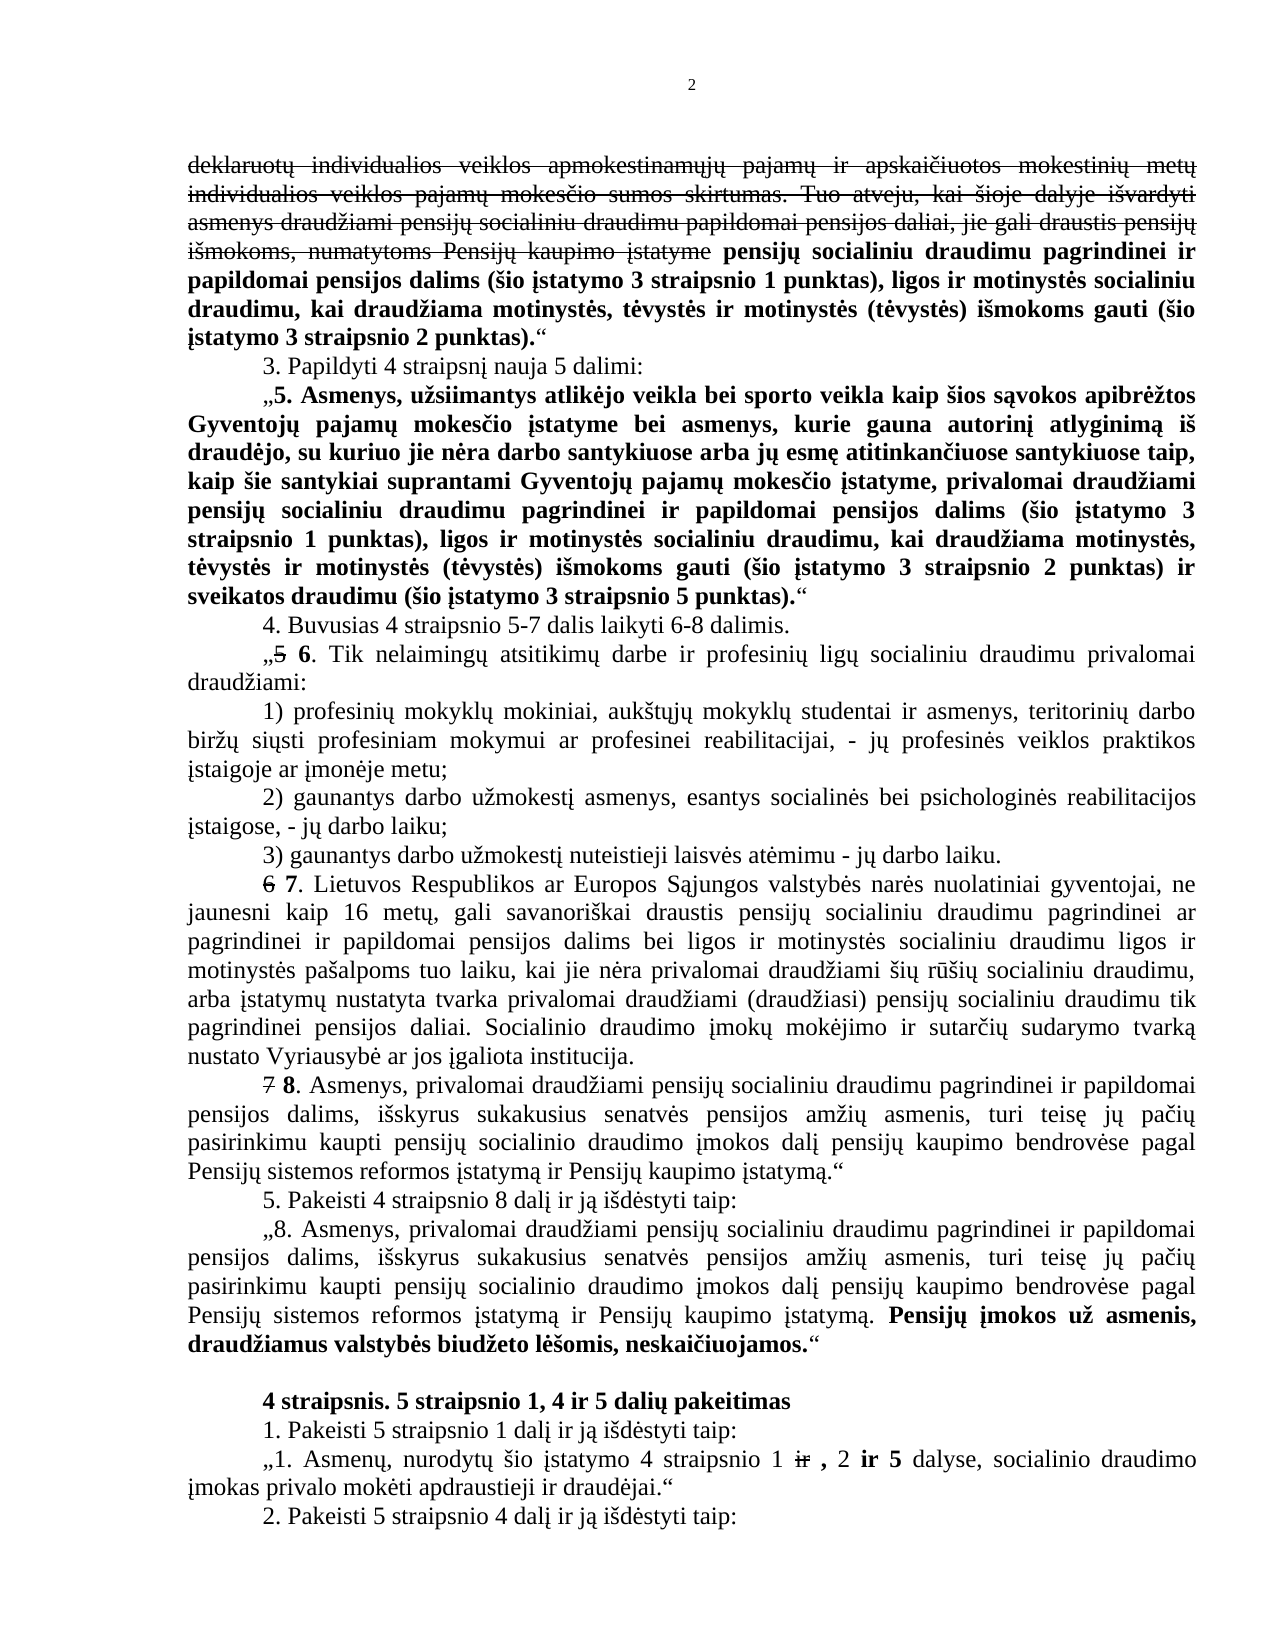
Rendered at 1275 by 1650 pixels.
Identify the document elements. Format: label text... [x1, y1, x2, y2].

text 1. Pakeisti 5 straipsnio 1 dalį ir ją išdėstyti taip: [187, 1415, 1196, 1444]
text „5 6. Tik nelaimingų atsitikimų darbe ir profesinių ligų socialiniu draudimu privalomai draudžiami: [187, 639, 1197, 696]
text 6 7. Lietuvos Respublikos ar Europos Sąjungos valstybės narės nuolatiniai gyventojai, ne jaunesni kaip 16 metų, gali savanoriškai draustis pensijų socialiniu draudimu pagrindinei ar pagrindinei ir papildomai pensijos dalims bei ligos ir motinystės socialiniu draudimu ligos ir motinystės pašalpoms tuo laiku, kai jie nėra privalomai draudžiami šių rūšių socialiniu draudimu, arba įstatymų nustatyta tvarka privalomai draudžiami (draudžiasi) pensijų socialiniu draudimu tik pagrindinei pensijos daliai. Socialinio draudimo įmokų mokėjimo ir sutarčių sudarymo tvarką nustato Vyriausybė ar jos įgaliota institucija. [187, 869, 1197, 1070]
text 2) gaunantys darbo užmokestį asmenys, esantys socialinės bei psichologinės reabilitacijos įstaigose, - jų darbo laiku; [187, 782, 1197, 840]
text 3) gaunantys darbo užmokestį nuteistieji laisvės atėmimu - jų darbo laiku. [187, 840, 1197, 869]
text 3. Papildyti 4 straipsnį nauja 5 dalimi: [187, 351, 1197, 380]
text 4 straipsnis. 5 straipsnio 1, 4 ir 5 dalių pakeitimas [187, 1386, 1197, 1415]
text 3. Savarankiškai dirbantys asmenys, išskyrus tuos, kurie verčiasi individualia veikla turėdami verslo liudijimus, privalomai draudžiami tik pensijų socialiniu draudimu pagrindinei ir papildomai pensijos dalims. Šie asmenys papildomai pensijos daliai privalomai draudžiami tuo atveju, jeigu jų pajamų metinė suma yra lygi 12 minimaliųjų mėnesinių algų sumai arba didesnė. Individualios įmonės savininko pajamų metinę sumą sudaro įmonės apmokestinamojo pelno, apskaičiuoto pagal Pelno mokesčio įstatymą, ir mokestinių metų pelno mokesčio skirtumas. Ūkinės bendrijos tikrojo nario pajamų metine suma yra laikoma tam tikrajam nariui tenkanti pajamų, kurias sudaro ūkinės bendrijos apmokestinamojo pelno, apskaičiuoto pagal Pelno mokesčio įstatymą, ir mokestinių metų pelno mokesčio sumos skirtumas, dalis (ją Fondo valdybos teritoriniam skyriui nurodo ūkinė bendrija). Asmenų, kurie verčiasi individualia veikla, kaip ji apibrėžta Gyventojų pajamų mokesčio įstatyme, pajamų metinę sumą sudaro Valstybinei mokesčių inspekcijai deklaruotų individualios veiklos apmokestinamųjų pajamų ir apskaičiuotos mokestinių metų individualios veiklos pajamų mokesčio sumos skirtumas. Tuo atveju, kai šioje dalyje išvardyti asmenys draudžiami pensijų socialiniu draudimu papildomai pensijos daliai, jie gali draustis pensijų išmokoms, numatytoms Pensijų kaupimo įstatyme pensijų socialiniu draudimu pagrindinei ir papildomai pensijos dalims (šio įstatymo 3 straipsnio 1 punktas), ligos ir motinystės socialiniu draudimu, kai draudžiama motinystės, tėvystės ir motinystės (tėvystės) išmokoms gauti (šio įstatymo 3 straipsnio 2 punktas).“ [187, 167, 1197, 223]
text 5. Pakeisti 4 straipsnio 8 dalį ir ją išdėstyti taip: [187, 1185, 1197, 1214]
text „1. Asmenų, nurodytų šio įstatymo 4 straipsnio 1 ir , 2 ir 5 dalyse, socialinio draudimo įmokas privalo mokėti apdraustieji ir draudėjai.“ [187, 1444, 1197, 1501]
text 7 8. Asmenys, privalomai draudžiami pensijų socialiniu draudimu pagrindinei ir papildomai pensijos dalims, išskyrus sukakusius senatvės pensijos amžių asmenis, turi teisę jų pačių pasirinkimu kaupti pensijų socialinio draudimo įmokos dalį pensijų kaupimo bendrovėse pagal Pensijų sistemos reformos įstatymą ir Pensijų kaupimo įstatymą.“ [187, 1070, 1197, 1185]
text „5. Asmenys, užsiimantys atlikėjo veikla bei sporto veikla kaip šios sąvokos apibrėžtos Gyventojų pajamų mokesčio įstatyme bei asmenys, kurie gauna autorinį atlyginimą iš draudėjo, su kuriuo jie nėra darbo santykiuose arba jų esmę atitinkančiuose santykiuose taip, kaip šie santykiai suprantami Gyventojų pajamų mokesčio įstatyme, privalomai draudžiami pensijų socialiniu draudimu pagrindinei ir papildomai pensijos dalims (šio įstatymo 3 straipsnio 1 punktas), ligos ir motinystės socialiniu draudimu, kai draudžiama motinystės, tėvystės ir motinystės (tėvystės) išmokoms gauti (šio įstatymo 3 straipsnio 2 punktas) ir sveikatos draudimu (šio įstatymo 3 straipsnio 5 punktas).“ [187, 380, 1197, 610]
text 3. Savarankiškai dirbantys asmenys, išskyrus tuos, kurie verčiasi individualia veikla turėdami verslo liudijimus, privalomai draudžiami tik pensijų socialiniu draudimu pagrindinei ir papildomai pensijos dalims. Šie asmenys papildomai pensijos daliai privalomai draudžiami tuo atveju, jeigu jų pajamų metinė suma yra lygi 12 minimaliųjų mėnesinių algų sumai arba didesnė. Individualios įmonės savininko pajamų metinę sumą sudaro įmonės apmokestinamojo pelno, apskaičiuoto pagal Pelno mokesčio įstatymą, ir mokestinių metų pelno mokesčio skirtumas. Ūkinės bendrijos tikrojo nario pajamų metine suma yra laikoma tam tikrajam nariui tenkanti pajamų, kurias sudaro ūkinės bendrijos apmokestinamojo pelno, apskaičiuoto pagal Pelno mokesčio įstatymą, ir mokestinių metų pelno mokesčio sumos skirtumas, dalis (ją Fondo valdybos teritoriniam skyriui nurodo ūkinė bendrija). Asmenų, kurie verčiasi individualia veikla, kaip ji apibrėžta Gyventojų pajamų mokesčio įstatyme, pajamų metinę sumą sudaro Valstybinei mokesčių inspekcijai deklaruotų individualios veiklos apmokestinamųjų pajamų ir apskaičiuotos mokestinių metų individualios veiklos pajamų mokesčio sumos skirtumas. Tuo atveju, kai šioje dalyje išvardyti asmenys draudžiami pensijų socialiniu draudimu papildomai pensijos daliai, jie gali draustis pensijų išmokoms, numatytoms Pensijų kaupimo įstatyme pensijų socialiniu draudimu pagrindinei ir papildomai pensijos dalims (šio įstatymo 3 straipsnio 1 punktas), ligos ir motinystės socialiniu draudimu, kai draudžiama motinystės, tėvystės ir motinystės (tėvystės) išmokoms gauti (šio įstatymo 3 straipsnio 2 punktas).“ [187, 224, 1197, 351]
text „8. Asmenys, privalomai draudžiami pensijų socialiniu draudimu pagrindinei ir papildomai pensijos dalims, išskyrus sukakusius senatvės pensijos amžių asmenis, turi teisę jų pačių pasirinkimu kaupti pensijų socialinio draudimo įmokos dalį pensijų kaupimo bendrovėse pagal Pensijų sistemos reformos įstatymą ir Pensijų kaupimo įstatymą. Pensijų įmokos už asmenis, draudžiamus valstybės biudžeto lėšomis, neskaičiuojamos.“ [187, 1214, 1197, 1357]
text 2. Pakeisti 5 straipsnio 4 dalį ir ją išdėstyti taip: [187, 1501, 1196, 1530]
text 1) profesinių mokyklų mokiniai, aukštųjų mokyklų studentai ir asmenys, teritorinių darbo biržų siųsti profesiniam mokymui ar profesinei reabilitacijai, - jų profesinės veiklos praktikos įstaigoje ar įmonėje metu; [187, 696, 1197, 782]
text 4. Buvusias 4 straipsnio 5-7 dalis laikyti 6-8 dalimis. [187, 610, 1197, 639]
